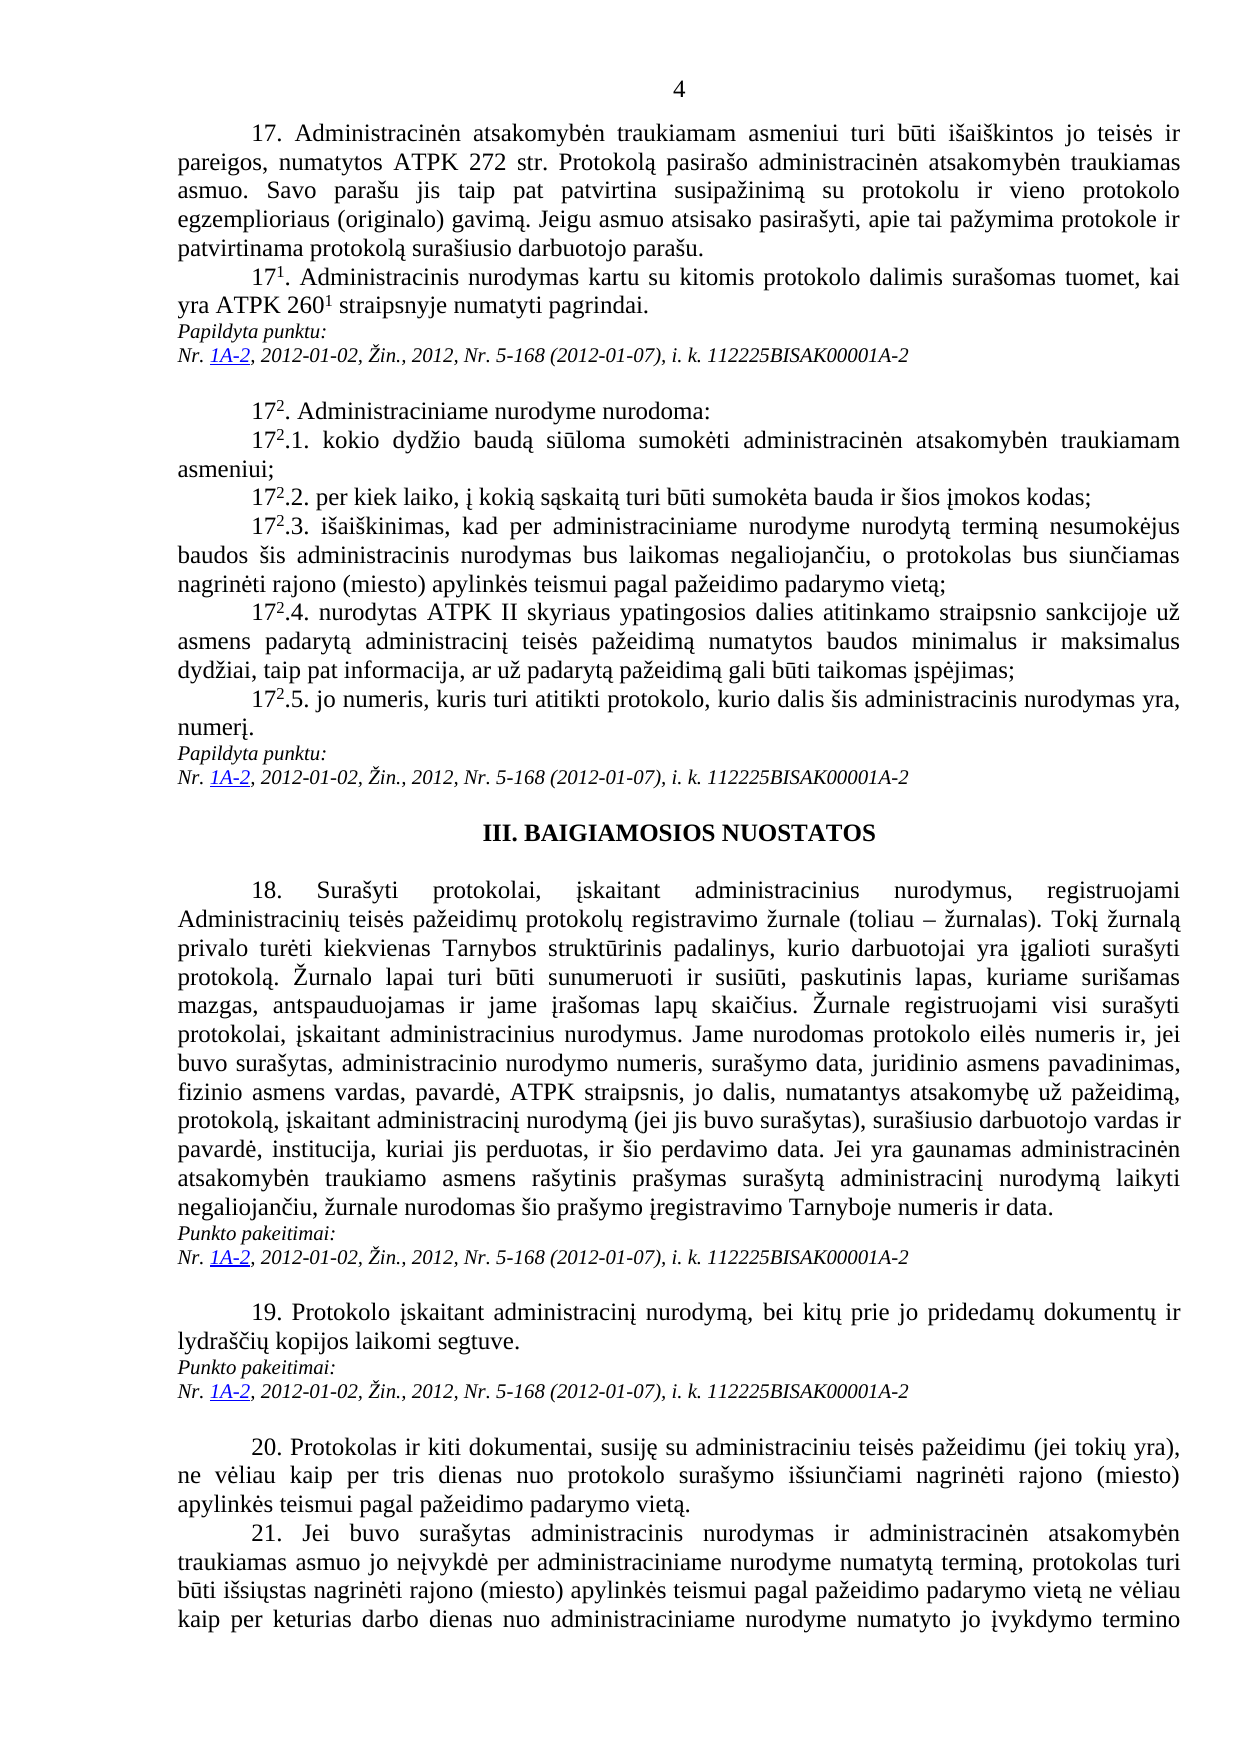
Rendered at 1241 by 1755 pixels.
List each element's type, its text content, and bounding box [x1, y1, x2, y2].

text 172. Administraciniame nurodyme nurodoma: [177, 396, 1181, 425]
text 171. Administracinis nurodymas kartu su kitomis protokolo dalimis surašomas tuomet, kai yra ATPK 2601 straipsnyje numatyti pagrindai. [177, 262, 1181, 319]
text Punkto pakeitimai: [177, 1221, 1181, 1245]
text 19. Protokolo įskaitant administracinį nurodymą, bei kitų prie jo pridedamų dokumentų ir lydraščių kopijos laikomi segtuve. [177, 1297, 1181, 1355]
text Nr. 1A-2, 2012-01-02, Žin., 2012, Nr. 5-168 (2012-01-07), i. k. 112225BISAK00001A-2 [177, 1245, 1181, 1269]
text 17. Administracinėn atsakomybėn traukiamam asmeniui turi būti išaiškintos jo teisės ir pareigos, numatytos ATPK 272 str. Protokolą pasirašo administracinėn atsakomybėn traukiamas asmuo. Savo parašu jis taip pat patvirtina susipažinimą su protokolu ir vieno protokolo egzemplioriaus (originalo) gavimą. Jeigu asmuo atsisako pasirašyti, apie tai pažymima protokole ir patvirtinama protokolą surašiusio darbuotojo parašu. [177, 118, 1181, 262]
text 172.2. per kiek laiko, į kokią sąskaitą turi būti sumokėta bauda ir šios įmokos kodas; [177, 482, 1181, 511]
text Nr. 1A-2, 2012-01-02, Žin., 2012, Nr. 5-168 (2012-01-07), i. k. 112225BISAK00001A-2 [177, 343, 1181, 367]
text 172.5. jo numeris, kuris turi atitikti protokolo, kurio dalis šis administracinis nurodymas yra, numerį. [177, 684, 1181, 741]
text 18. Surašyti protokolai, įskaitant administracinius nurodymus, registruojami Administracinių teisės pažeidimų protokolų registravimo žurnale (toliau – žurnalas). Tokį žurnalą privalo turėti kiekvienas Tarnybos struktūrinis padalinys, kurio darbuotojai yra įgalioti surašyti protokolą. Žurnalo lapai turi būti sunumeruoti ir susiūti, paskutinis lapas, kuriame surišamas mazgas, antspauduojamas ir jame įrašomas lapų skaičius. Žurnale registruojami visi surašyti protokolai, įskaitant administracinius nurodymus. Jame nurodomas protokolo eilės numeris ir, jei buvo surašytas, administracinio nurodymo numeris, surašymo data, juridinio asmens pavadinimas, fizinio asmens vardas, pavardė, ATPK straipsnis, jo dalis, numatantys atsakomybę už pažeidimą, protokolą, įskaitant administracinį nurodymą (jei jis buvo surašytas), surašiusio darbuotojo vardas ir pavardė, institucija, kuriai jis perduotas, ir šio perdavimo data. Jei yra gaunamas administracinėn atsakomybėn traukiamo asmens rašytinis prašymas surašytą administracinį nurodymą laikyti negaliojančiu, žurnale nurodomas šio prašymo įregistravimo Tarnyboje numeris ir data. [177, 876, 1181, 1221]
text Punkto pakeitimai: [177, 1355, 1181, 1379]
text 172.1. kokio dydžio baudą siūloma sumokėti administracinėn atsakomybėn traukiamam asmeniui; [177, 425, 1181, 482]
text Papildyta punktu: [177, 319, 1181, 343]
text Papildyta punktu: [177, 741, 1181, 765]
text III. BAIGIAMOSIOS NUOSTATOS [177, 818, 1181, 847]
text Nr. 1A-2, 2012-01-02, Žin., 2012, Nr. 5-168 (2012-01-07), i. k. 112225BISAK00001A-2 [177, 1379, 1181, 1403]
text 172.4. nurodytas ATPK II skyriaus ypatingosios dalies atitinkamo straipsnio sankcijoje už asmens padarytą administracinį teisės pažeidimą numatytos baudos minimalus ir maksimalus dydžiai, taip pat informacija, ar už padarytą pažeidimą gali būti taikomas įspėjimas; [177, 597, 1181, 684]
text 20. Protokolas ir kiti dokumentai, susiję su administraciniu teisės pažeidimu (jei tokių yra), ne vėliau kaip per tris dienas nuo protokolo surašymo išsiunčiami nagrinėti rajono (miesto) apylinkės teismui pagal pažeidimo padarymo vietą. [177, 1432, 1181, 1518]
text 21. Jei buvo surašytas administracinis nurodymas ir administracinėn atsakomybėn traukiamas asmuo jo neįvykdė per administraciniame nurodyme numatytą terminą, protokolas turi būti išsiųstas nagrinėti rajono (miesto) apylinkės teismui pagal pažeidimo padarymo vietą ne vėliau kaip per keturias darbo dienas nuo administraciniame nurodyme numatyto jo įvykdymo termino [177, 1518, 1181, 1633]
text 172.3. išaiškinimas, kad per administraciniame nurodyme nurodytą terminą nesumokėjus baudos šis administracinis nurodymas bus laikomas negaliojančiu, o protokolas bus siunčiamas nagrinėti rajono (miesto) apylinkės teismui pagal pažeidimo padarymo vietą; [177, 511, 1181, 597]
text Nr. 1A-2, 2012-01-02, Žin., 2012, Nr. 5-168 (2012-01-07), i. k. 112225BISAK00001A-2 [177, 765, 1181, 789]
